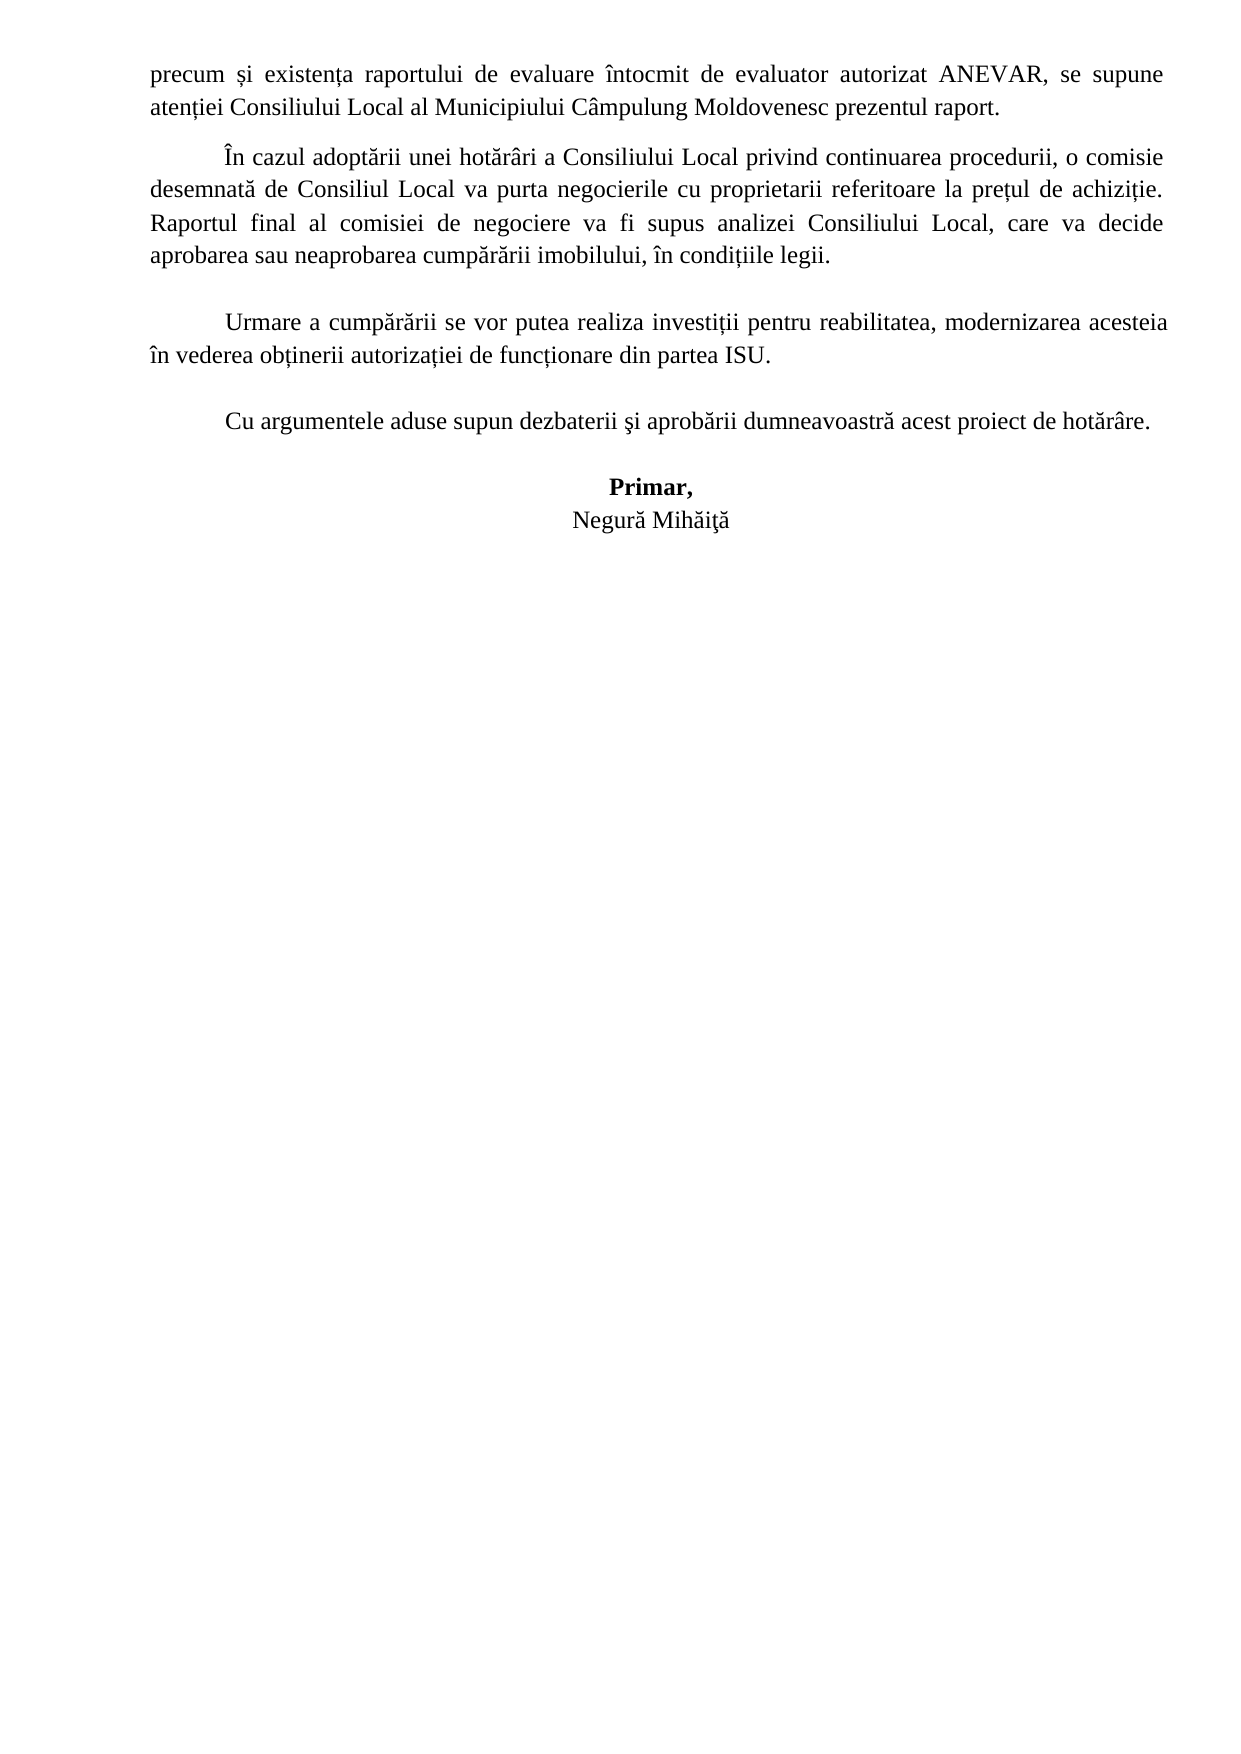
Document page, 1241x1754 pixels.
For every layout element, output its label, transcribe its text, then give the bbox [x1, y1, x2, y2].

text Cu argumentele aduse supun dezbaterii şi aprobării dumneavoastră acest proiect de hotărâre. [150, 406, 1152, 434]
text Negură Mihăiţă [150, 505, 1152, 533]
text Primar, [150, 472, 1152, 501]
text precum și existența raportului de evaluare întocmit de evaluator autorizat ANEVAR, se supune atenției Consiliului Local al Municipiului Câmpulung Moldovenesc prezentul raport. [150, 59, 1164, 121]
text În cazul adoptării unei hotărâri a Consiliului Local privind continuarea procedurii, o comisie desemnată de Consiliul Local va purta negocierile cu proprietarii referitoare la prețul de achiziție. Raportul final al comisiei de negociere va fi supus analizei Consiliului Local, care va decide aprobarea sau neaprobarea cumpărării imobilului, în condițiile legii. [150, 142, 1164, 269]
text Urmare a cumpărării se vor putea realiza investiții pentru reabilitatea, modernizarea acesteia în vederea obținerii autorizației de funcționare din partea ISU. [150, 307, 1169, 368]
